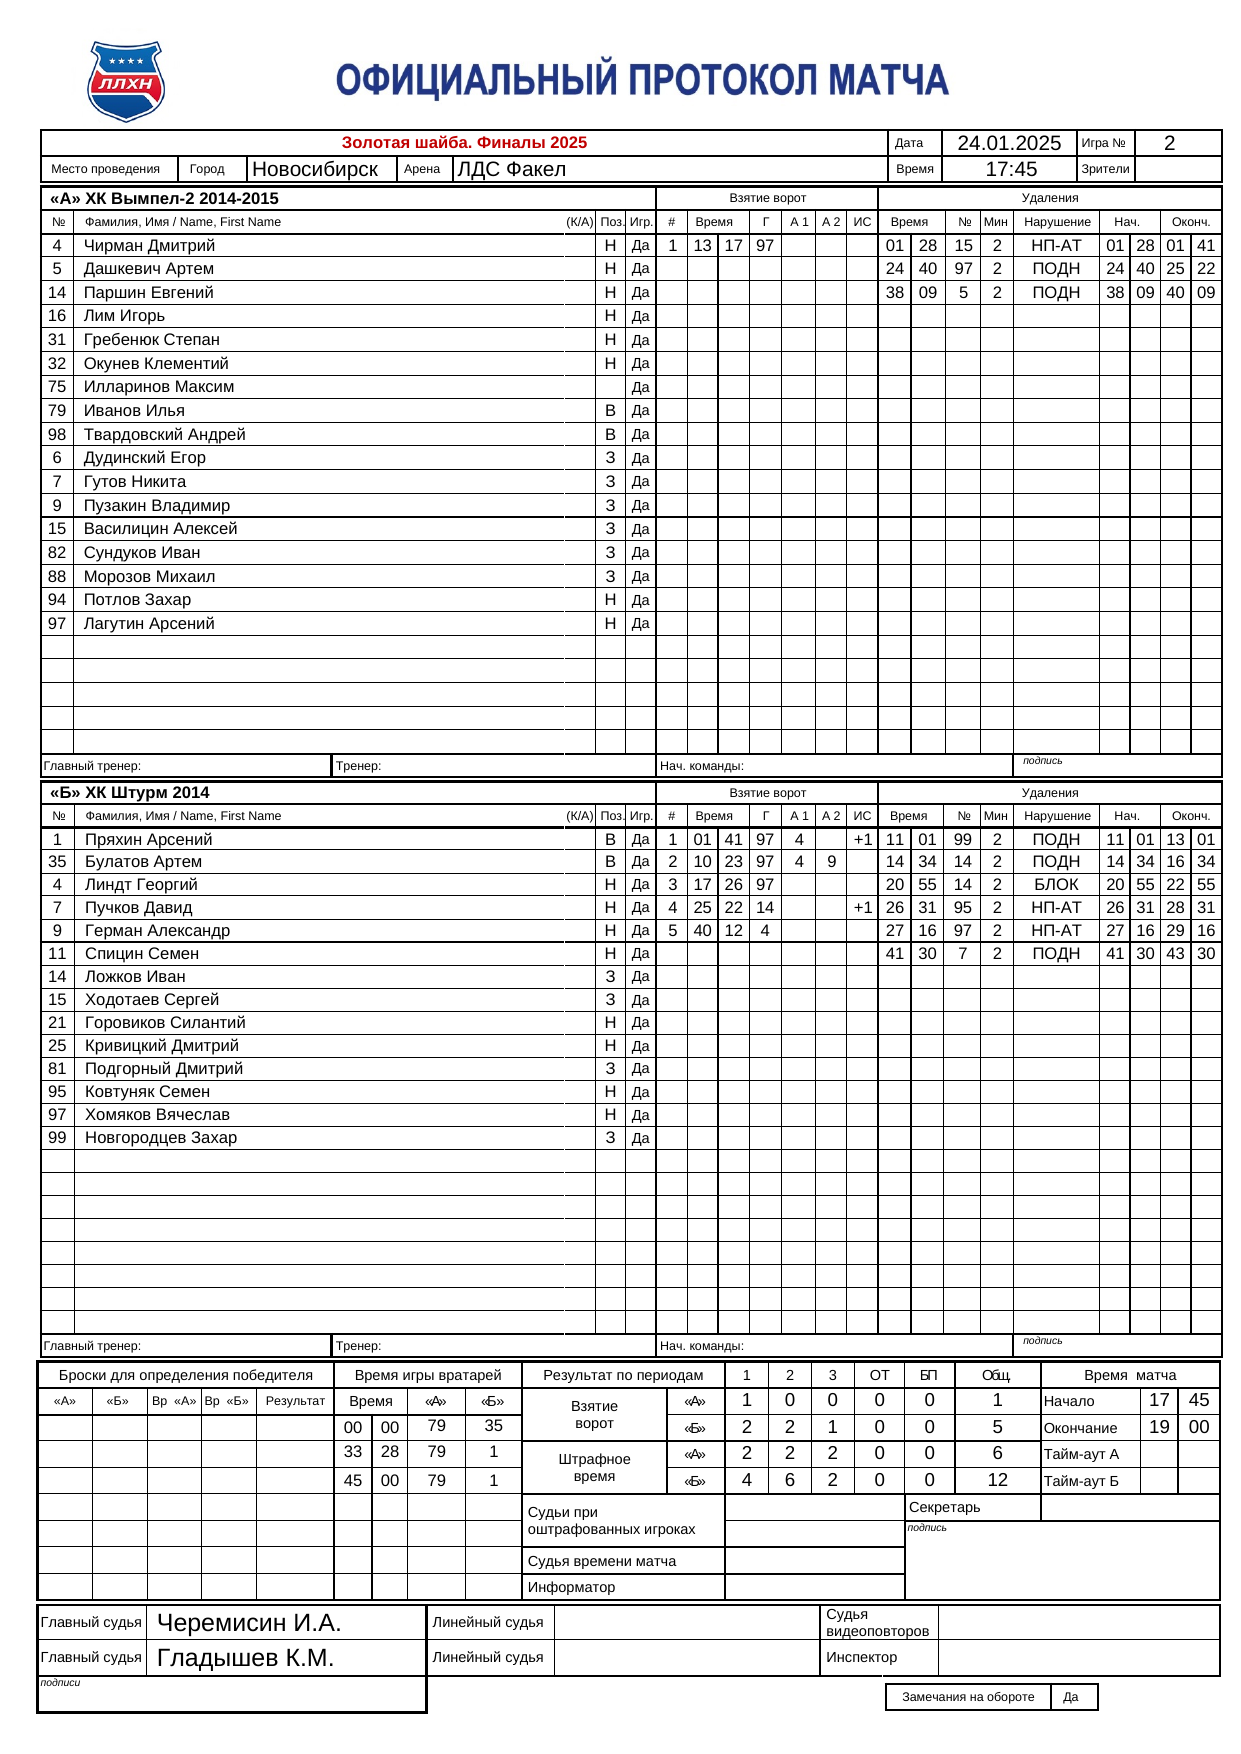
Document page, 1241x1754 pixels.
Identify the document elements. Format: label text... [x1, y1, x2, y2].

table_cell [782, 896, 815, 918]
table_cell [879, 423, 910, 445]
table_cell Вр «Б» [202, 1389, 256, 1413]
table_cell [565, 1150, 595, 1172]
table_cell [1192, 1058, 1221, 1079]
table_cell [466, 1547, 521, 1573]
table_cell З [596, 966, 625, 987]
table_cell [688, 541, 717, 564]
table_cell [750, 612, 781, 634]
table_cell Город [179, 157, 246, 181]
table_cell Спицин Семен [75, 943, 564, 964]
table_cell [981, 730, 1013, 753]
table_cell [719, 1311, 749, 1333]
table_cell [74, 730, 564, 753]
table_cell [657, 683, 687, 706]
table_cell Поз. [596, 805, 625, 826]
table_cell [42, 1196, 74, 1218]
table_cell [565, 730, 595, 753]
table_cell 35 [42, 850, 74, 872]
table_cell [912, 1081, 943, 1103]
table_cell Да [626, 989, 655, 1011]
table_header Золотая шайба. Финалы 2025 [42, 131, 887, 155]
table_cell [565, 636, 595, 658]
table_cell 2 [981, 874, 1013, 895]
table_cell З [596, 989, 625, 1011]
table_cell [1100, 1196, 1129, 1218]
table_cell [816, 328, 846, 351]
table_cell Да [626, 470, 655, 493]
table_cell [1192, 1081, 1221, 1103]
table_cell [565, 494, 595, 516]
table_cell [1131, 1196, 1160, 1218]
table_cell [688, 1012, 717, 1033]
table_cell [847, 305, 877, 327]
table_cell [816, 235, 846, 256]
table_cell [750, 1242, 781, 1264]
table_cell [750, 989, 781, 1011]
table_header Время игры вратарей [335, 1363, 521, 1387]
table_cell [626, 730, 655, 753]
table_cell [1192, 305, 1221, 327]
table_cell [1100, 518, 1129, 540]
table_cell Герман Александр [75, 920, 564, 941]
table_cell Штрафное время [523, 1442, 666, 1493]
table_cell З [596, 494, 625, 516]
table_cell Нач. команды: [657, 755, 1012, 776]
table_cell З [596, 446, 625, 469]
table_cell Нарушение [1014, 805, 1099, 826]
table_cell [719, 352, 749, 374]
table_cell [1100, 352, 1129, 374]
table_cell [879, 1035, 910, 1057]
table_cell [1192, 446, 1221, 469]
table_cell [847, 1242, 877, 1264]
table_cell Дашкевич Артем [74, 257, 564, 280]
table_cell 16 [1161, 850, 1190, 872]
table_cell [946, 399, 980, 422]
table_cell [688, 659, 717, 682]
table_cell [782, 1012, 815, 1033]
table_cell [1192, 470, 1221, 493]
table_cell 30 [1192, 943, 1221, 964]
table_cell 45 [335, 1468, 371, 1493]
table_cell [1161, 1288, 1190, 1310]
table_cell [879, 1311, 910, 1333]
table_cell [657, 1081, 687, 1103]
table_cell Фамилия, Имя / Name, First Name [75, 805, 565, 826]
table_cell [1100, 1173, 1129, 1195]
table_cell [719, 1219, 749, 1241]
table_cell [688, 989, 717, 1011]
table_cell [719, 683, 749, 706]
table_cell [816, 1150, 846, 1172]
table_cell [657, 1311, 687, 1333]
table_cell [688, 1035, 717, 1057]
table_cell [657, 399, 687, 422]
table_cell [816, 730, 846, 753]
table_cell Паршин Евгений [74, 281, 564, 303]
table_cell [688, 399, 717, 422]
table_cell [1161, 966, 1190, 987]
table_header Броски для определения победителя [39, 1363, 333, 1387]
table_cell [719, 966, 749, 987]
table_cell [565, 1242, 595, 1264]
table_cell [1161, 636, 1190, 658]
table_cell [1161, 659, 1190, 682]
table_cell 95 [42, 1081, 74, 1103]
table_cell [373, 1574, 407, 1599]
table_cell [879, 470, 910, 493]
table_cell [981, 446, 1013, 469]
table_cell [148, 1521, 201, 1546]
table_cell [565, 850, 595, 872]
table_cell [93, 1547, 147, 1573]
table_cell [981, 1242, 1013, 1264]
table_cell [1161, 1104, 1190, 1126]
table_cell [946, 730, 980, 753]
table_cell [1014, 1196, 1099, 1218]
table_cell Да [626, 850, 655, 872]
table_cell 01 [1192, 829, 1221, 849]
table_cell 17 [1141, 1389, 1177, 1413]
table_cell [688, 1196, 717, 1218]
table_cell [879, 1242, 910, 1264]
table_cell [847, 1012, 877, 1033]
table_cell 4 [42, 235, 73, 256]
table_cell 81 [42, 1058, 74, 1079]
table_cell [1131, 612, 1160, 634]
table_cell 0 [812, 1389, 854, 1413]
table_cell [750, 1127, 781, 1149]
table_cell [816, 1311, 846, 1333]
table_cell Да [626, 235, 655, 256]
table_cell [93, 1521, 147, 1546]
table_cell [719, 1196, 749, 1218]
table_cell [74, 707, 564, 729]
table_cell [1100, 1242, 1129, 1264]
table_cell [750, 1173, 781, 1195]
table_cell Пузакин Владимир [74, 494, 564, 516]
table_cell [782, 1150, 815, 1172]
table_cell [657, 565, 687, 587]
table_cell [1099, 1682, 1220, 1711]
table_cell 2 [981, 850, 1013, 872]
table_cell 11 [1100, 829, 1129, 849]
table_cell [565, 565, 595, 587]
table_cell [782, 518, 815, 540]
table_cell [1014, 588, 1099, 611]
table_cell [1014, 1311, 1099, 1333]
table_cell 09 [1131, 281, 1160, 303]
table_cell [1192, 636, 1221, 658]
table_cell [782, 1173, 815, 1195]
table_cell Секретарь [906, 1495, 1040, 1520]
table_cell [847, 683, 877, 706]
table_cell [879, 376, 910, 398]
table_cell [939, 1640, 1219, 1675]
table_cell Игр. [626, 805, 655, 826]
table_header 24.01.2025 [943, 131, 1076, 155]
table_cell ИС [847, 805, 877, 826]
table_cell [782, 1196, 815, 1218]
table_cell [750, 376, 781, 398]
table_cell [879, 352, 910, 374]
table_cell [847, 943, 877, 964]
table_cell [657, 305, 687, 327]
table_cell 35 [466, 1416, 521, 1440]
table_cell [75, 1242, 564, 1264]
table_cell [816, 423, 846, 445]
table_cell [1100, 1265, 1129, 1287]
table_cell [1014, 707, 1099, 729]
table_cell [981, 518, 1013, 540]
table_cell [1014, 470, 1099, 493]
table_cell [1100, 494, 1129, 516]
table_cell [657, 1219, 687, 1241]
table_cell [879, 1173, 910, 1195]
table_cell [596, 1173, 625, 1195]
table_header БП [905, 1363, 954, 1387]
table_cell [565, 470, 595, 493]
table_cell В [596, 423, 625, 445]
table_cell [408, 1574, 465, 1599]
table_cell [782, 943, 815, 964]
table_cell 11 [879, 829, 910, 849]
table_cell [1192, 1127, 1221, 1149]
table_cell [42, 659, 73, 682]
table_cell 79 [408, 1416, 465, 1440]
table_cell Главный судья [39, 1640, 146, 1675]
table_cell [657, 1196, 687, 1218]
table_cell № [946, 211, 980, 233]
table_cell [981, 1288, 1013, 1310]
table_cell Главный тренер: [42, 1335, 330, 1356]
table_cell [816, 352, 846, 374]
table_cell [373, 1547, 407, 1573]
table_cell [719, 257, 749, 280]
table_cell 5 [42, 257, 73, 280]
table_header ОТ [855, 1363, 904, 1387]
table_cell [1042, 1495, 1219, 1520]
table_cell 99 [944, 829, 980, 849]
table_cell 14 [944, 874, 980, 895]
table_cell [1131, 518, 1160, 540]
table_cell 25 [42, 1035, 74, 1057]
table_cell Да [626, 829, 655, 849]
table_cell 6 [769, 1468, 811, 1493]
table_cell [1192, 1173, 1221, 1195]
table_cell [750, 966, 781, 987]
table_cell [944, 1288, 980, 1310]
table_cell [750, 352, 781, 374]
table_cell [879, 1265, 910, 1287]
table_cell [912, 423, 945, 445]
table_cell [750, 281, 781, 303]
table_cell [1192, 1104, 1221, 1126]
table_cell В [596, 399, 625, 422]
table_cell [912, 1150, 943, 1172]
table_cell Лагутин Арсений [74, 612, 564, 634]
table_cell [750, 636, 781, 658]
table_cell [981, 1219, 1013, 1241]
table_cell [1161, 423, 1190, 445]
table_cell Да [626, 494, 655, 516]
table_cell 1 [956, 1389, 1040, 1413]
table_cell [688, 1242, 717, 1264]
table_cell [1100, 1219, 1129, 1241]
table_cell 40 [1161, 281, 1190, 303]
table_cell [1100, 636, 1129, 658]
table_cell [42, 1219, 74, 1241]
table_cell [1014, 1242, 1099, 1264]
table_cell [1014, 1288, 1099, 1310]
table_cell [981, 659, 1013, 682]
table_cell [912, 305, 945, 327]
table_cell [847, 1173, 877, 1195]
table_cell [596, 376, 625, 398]
table_cell [1192, 565, 1221, 587]
table_header Взятие ворот [657, 188, 877, 209]
table_cell [782, 376, 815, 398]
table_cell 2 [726, 1415, 768, 1440]
table_cell «А» [668, 1442, 724, 1467]
table_cell 22 [1192, 257, 1221, 280]
table_cell 32 [42, 352, 73, 374]
table_cell [93, 1574, 147, 1599]
table_cell [944, 1104, 980, 1126]
table_cell [565, 659, 595, 682]
table_cell [335, 1574, 371, 1599]
table_cell [148, 1547, 201, 1573]
table_cell 29 [1161, 920, 1190, 941]
table_cell 0 [855, 1442, 904, 1467]
table_cell [657, 612, 687, 634]
table_cell А 2 [816, 211, 846, 233]
table_cell [981, 989, 1013, 1011]
table_cell [1100, 730, 1129, 753]
table_cell [565, 683, 595, 706]
table_cell [750, 1012, 781, 1033]
table_cell 24 [1100, 257, 1129, 280]
table_cell [847, 399, 877, 422]
table_cell [657, 636, 687, 658]
table_cell 88 [42, 565, 73, 587]
table_header Время матча [1042, 1363, 1219, 1387]
table_cell Фамилия, Имя / Name, First Name [74, 211, 565, 233]
table_cell [565, 305, 595, 327]
table_cell [750, 446, 781, 469]
table_cell [1014, 541, 1099, 564]
table_cell [408, 1521, 465, 1546]
table_cell А 1 [782, 211, 815, 233]
table_cell [912, 659, 945, 682]
table_cell Тайм-аут Б [1042, 1468, 1140, 1493]
table_cell «А» [668, 1389, 724, 1413]
table_cell [1161, 1311, 1190, 1333]
table_cell [719, 636, 749, 658]
table_cell [719, 399, 749, 422]
table_cell [912, 1127, 943, 1149]
table_cell [1014, 352, 1099, 374]
table_cell [1100, 966, 1129, 987]
table_cell [148, 1468, 201, 1493]
table_cell 98 [42, 423, 73, 445]
table_cell [596, 1311, 625, 1333]
table_cell 00 [335, 1416, 371, 1440]
table_cell [719, 281, 749, 303]
table_cell [847, 636, 877, 658]
table_cell [688, 1081, 717, 1103]
table_cell А 1 [782, 805, 815, 826]
table_cell [1161, 470, 1190, 493]
table_cell [1131, 1058, 1160, 1079]
table_cell «А» [408, 1389, 465, 1413]
table_cell [1161, 1242, 1190, 1264]
table_cell Время [879, 211, 945, 233]
table_cell [1192, 659, 1221, 682]
table_cell [565, 352, 595, 374]
table_cell [946, 612, 980, 634]
table_cell 01 [1100, 235, 1129, 256]
table_cell [626, 1242, 655, 1264]
table_cell 28 [1161, 896, 1190, 918]
table_cell 5 [956, 1415, 1040, 1440]
table_cell [816, 1081, 846, 1103]
table_header Замечания на обороте [887, 1685, 1050, 1709]
table_cell 2 [981, 281, 1013, 303]
table_cell 55 [1131, 874, 1160, 895]
table_cell 09 [912, 281, 945, 303]
table_cell [981, 1311, 1013, 1333]
table_header «Б» ХК Штурм 2014 [42, 783, 655, 803]
table_cell 97 [750, 829, 781, 849]
table_cell Н [596, 1104, 625, 1126]
table_cell [42, 1150, 74, 1172]
table_cell [879, 1012, 910, 1033]
table_cell 21 [42, 1012, 74, 1033]
table_cell [879, 1081, 910, 1103]
table_cell [565, 423, 595, 445]
table_cell Чирман Дмитрий [74, 235, 564, 256]
table_cell [879, 612, 910, 634]
table_cell [879, 683, 910, 706]
table_cell Да [626, 1058, 655, 1079]
table_cell [912, 494, 945, 516]
table_cell Да [626, 423, 655, 445]
table_cell Н [596, 612, 625, 634]
table_cell «А» [39, 1389, 92, 1413]
table_cell [1161, 494, 1190, 516]
table_cell [1100, 1081, 1129, 1103]
table_cell [688, 612, 717, 634]
table_cell 14 [879, 850, 910, 872]
table_cell [879, 989, 910, 1011]
table_cell 30 [1131, 943, 1160, 964]
table_cell 26 [1100, 896, 1129, 918]
table_cell [657, 730, 687, 753]
table_header 3 [812, 1363, 854, 1387]
table_cell [596, 730, 625, 753]
table_cell [719, 470, 749, 493]
table_cell [1161, 1127, 1190, 1149]
table_cell [1192, 1035, 1221, 1057]
table_cell [657, 376, 687, 398]
table_cell 31 [1131, 896, 1160, 918]
table_cell 2 [981, 829, 1013, 849]
table_cell Да [626, 328, 655, 351]
table_cell [719, 1012, 749, 1033]
table_cell [944, 1127, 980, 1149]
table_cell [981, 565, 1013, 587]
table_cell [816, 1219, 846, 1241]
table_cell [750, 659, 781, 682]
table_cell [75, 1219, 564, 1241]
table_cell [750, 257, 781, 280]
table_cell [657, 1104, 687, 1126]
table_cell Время [889, 157, 941, 181]
table_cell [1161, 1035, 1190, 1057]
table_cell [847, 966, 877, 987]
table_cell [408, 1547, 465, 1573]
table_cell [816, 659, 846, 682]
table_cell [596, 1288, 625, 1310]
table_cell [912, 1012, 943, 1033]
table_header Удаления [879, 783, 1221, 803]
table_cell [726, 1521, 904, 1546]
table_cell [565, 281, 595, 303]
table_cell [1161, 683, 1190, 706]
table_cell [816, 281, 846, 303]
table_cell [1141, 1468, 1177, 1493]
table_cell Судья времени матча [523, 1548, 724, 1573]
table_cell [1161, 376, 1190, 398]
table_cell [750, 494, 781, 516]
table_cell [39, 1494, 92, 1520]
table_cell Н [596, 874, 625, 895]
table_cell № [944, 805, 980, 826]
table_cell [912, 565, 945, 587]
table_cell Хомяков Вячеслав [75, 1104, 564, 1126]
table_cell 0 [905, 1415, 954, 1440]
table_cell ИС [847, 211, 877, 233]
table_cell [847, 1288, 877, 1310]
table_cell [466, 1574, 521, 1599]
table_cell Илларинов Максим [74, 376, 564, 398]
table_cell Н [596, 1081, 625, 1103]
table_cell [1100, 470, 1129, 493]
table_cell Да [626, 896, 655, 918]
table_cell [1100, 588, 1129, 611]
table_cell [981, 399, 1013, 422]
table_cell Н [596, 943, 625, 964]
table_cell 38 [1100, 281, 1129, 303]
table_cell 28 [1131, 235, 1160, 256]
table_cell [782, 612, 815, 634]
table_cell подпись [1014, 1335, 1221, 1356]
table_cell [750, 1219, 781, 1241]
table_cell Результат [257, 1389, 333, 1413]
table_cell 9 [42, 920, 74, 941]
table_cell Тайм-аут А [1042, 1441, 1140, 1467]
table_cell [1131, 328, 1160, 351]
table_cell [42, 707, 73, 729]
table_cell [1161, 1058, 1190, 1079]
table_cell [719, 541, 749, 564]
table_cell [912, 989, 943, 1011]
table_cell [750, 1265, 781, 1287]
table_cell [912, 328, 945, 351]
table_cell [944, 1242, 980, 1264]
table_cell [782, 1127, 815, 1149]
table_cell [1192, 518, 1221, 540]
table_cell [626, 636, 655, 658]
table_cell [946, 707, 980, 729]
table_cell [912, 1265, 943, 1287]
table_cell Да [626, 1127, 655, 1149]
table_cell Потлов Захар [74, 588, 564, 611]
table_cell [202, 1574, 256, 1599]
table_cell [626, 1150, 655, 1172]
table_cell Игр. [626, 211, 655, 233]
table_cell [847, 1150, 877, 1172]
table_cell [1131, 446, 1160, 469]
table_cell 27 [879, 920, 910, 941]
table_cell Да [626, 399, 655, 422]
table_cell [847, 1035, 877, 1057]
table_cell [719, 423, 749, 445]
table_cell [912, 612, 945, 634]
table_cell 75 [42, 376, 73, 398]
table_cell 19 [1141, 1415, 1177, 1440]
table_cell [782, 636, 815, 658]
table_cell [816, 896, 846, 918]
table_cell [688, 1058, 717, 1079]
table_cell [879, 565, 910, 587]
table_cell [939, 1606, 1219, 1639]
table_cell [719, 518, 749, 540]
table_cell [1014, 1265, 1099, 1287]
table_cell [912, 518, 945, 540]
table_cell [981, 328, 1013, 351]
table_cell 38 [879, 281, 910, 303]
table_cell [1100, 683, 1129, 706]
table_cell [626, 707, 655, 729]
table_cell З [596, 565, 625, 587]
table_cell [1100, 399, 1129, 422]
table_cell [688, 966, 717, 987]
table_cell 2 [981, 896, 1013, 918]
table_cell [719, 1127, 749, 1149]
table_cell [944, 1150, 980, 1172]
table_cell [1192, 423, 1221, 445]
table_cell 01 [879, 235, 910, 256]
table_cell [688, 281, 717, 303]
table_cell [1192, 541, 1221, 564]
table_cell 7 [42, 470, 73, 493]
table_cell 5 [946, 281, 980, 303]
table_cell [688, 1311, 717, 1333]
table_cell [816, 1242, 846, 1264]
table_cell [782, 920, 815, 941]
table_cell 5 [657, 920, 687, 941]
table_cell [944, 1035, 980, 1057]
table_cell [657, 446, 687, 469]
table_cell [750, 565, 781, 587]
table_cell Да [626, 920, 655, 941]
table_cell Тренер: [333, 755, 655, 776]
table_cell [1131, 1035, 1160, 1057]
table_cell 9 [816, 850, 846, 872]
table_cell [847, 1104, 877, 1126]
table_cell 15 [42, 989, 74, 1011]
table_cell [719, 1242, 749, 1264]
table_cell [1014, 565, 1099, 587]
table_cell № [42, 805, 74, 826]
table_cell З [596, 1127, 625, 1149]
table_cell [1014, 518, 1099, 540]
table_cell [719, 376, 749, 398]
table_cell [466, 1494, 521, 1520]
table_cell [750, 730, 781, 753]
table_cell ПОДН [1014, 829, 1099, 849]
table_cell [42, 1242, 74, 1264]
table_cell [373, 1494, 407, 1520]
table_cell Н [596, 588, 625, 611]
table_cell [782, 730, 815, 753]
table_cell 1 [466, 1441, 521, 1467]
table_cell [1161, 612, 1190, 634]
table_cell [408, 1494, 465, 1520]
table_cell [981, 423, 1013, 445]
table_cell 28 [373, 1441, 407, 1467]
table_cell [688, 470, 717, 493]
table_cell [688, 636, 717, 658]
table_cell [912, 1035, 943, 1057]
table_cell 1 [657, 829, 687, 849]
table_cell [1014, 1035, 1099, 1057]
table_cell [75, 1265, 564, 1287]
table_cell [782, 446, 815, 469]
table_cell [1014, 376, 1099, 398]
table_cell [1161, 1265, 1190, 1287]
table_cell [688, 305, 717, 327]
table_cell [1100, 1035, 1129, 1057]
table_cell [1014, 636, 1099, 658]
table_cell [1014, 1104, 1099, 1126]
table_cell [373, 1521, 407, 1546]
table_cell [816, 707, 846, 729]
table_cell 14 [750, 896, 781, 918]
table_cell [1161, 328, 1190, 351]
table_cell 95 [944, 896, 980, 918]
table_cell Линейный судья [428, 1640, 554, 1675]
table_cell Инспектор [821, 1640, 938, 1675]
table_cell 33 [335, 1441, 371, 1467]
table_cell [39, 1547, 92, 1573]
table_cell [565, 966, 595, 987]
table_cell [1192, 376, 1221, 398]
table_cell [1136, 157, 1221, 181]
table_cell [42, 683, 73, 706]
table_cell 2 [812, 1442, 854, 1467]
table_cell [816, 943, 846, 964]
table_cell [1014, 1058, 1099, 1079]
table_cell [912, 352, 945, 374]
table_cell [816, 399, 846, 422]
table_cell [1131, 707, 1160, 729]
table_cell [816, 612, 846, 634]
table_cell Оконч. [1161, 211, 1221, 233]
table_cell [596, 1242, 625, 1264]
table_cell [912, 1104, 943, 1126]
table_cell [879, 541, 910, 564]
table_cell 40 [688, 920, 717, 941]
table_cell Г [750, 805, 781, 826]
table_cell [1179, 1441, 1219, 1467]
table_cell [565, 399, 595, 422]
table_cell [1100, 1012, 1129, 1033]
table_cell Н [596, 1012, 625, 1033]
table_cell [847, 1311, 877, 1333]
table_cell Оконч. [1161, 805, 1221, 826]
table_cell [912, 446, 945, 469]
table_cell 4 [782, 829, 815, 849]
table_cell [657, 1058, 687, 1079]
table_cell [879, 636, 910, 658]
table_cell 31 [912, 896, 943, 918]
table_cell Тренер: [333, 1335, 655, 1356]
table_cell 2 [981, 257, 1013, 280]
table_cell [657, 989, 687, 1011]
table_cell [596, 659, 625, 682]
table_cell 22 [1161, 874, 1190, 895]
table_cell [912, 399, 945, 422]
table_cell [879, 1219, 910, 1241]
table_cell [946, 328, 980, 351]
table_cell [946, 423, 980, 445]
table_cell [946, 636, 980, 658]
table_cell Дудинский Егор [74, 446, 564, 469]
table_cell 0 [905, 1389, 954, 1413]
table_cell [1161, 541, 1190, 564]
table_cell [782, 707, 815, 729]
table_cell [946, 659, 980, 682]
table_cell +1 [847, 896, 877, 918]
table_cell [1131, 423, 1160, 445]
table_cell [688, 423, 717, 445]
table_cell ПОДН [1014, 850, 1099, 872]
table_cell № [42, 211, 73, 233]
table_cell [847, 874, 877, 895]
table_cell [657, 659, 687, 682]
table_cell [39, 1521, 92, 1546]
table_cell Время [335, 1389, 407, 1413]
table_cell 20 [879, 874, 910, 895]
table_cell [565, 874, 595, 895]
table_cell [565, 1012, 595, 1033]
table_cell [946, 541, 980, 564]
table_cell 40 [1131, 257, 1160, 280]
table_cell [879, 966, 910, 987]
table_cell [1100, 989, 1129, 1011]
table_cell +1 [847, 829, 877, 849]
table_cell [847, 257, 877, 280]
table_cell [1100, 1288, 1129, 1310]
table_cell [847, 989, 877, 1011]
table_cell 31 [1192, 896, 1221, 918]
table_cell 1 [466, 1468, 521, 1493]
table_cell [626, 1265, 655, 1287]
table_cell [1100, 305, 1129, 327]
table_cell ПОДН [1014, 943, 1099, 964]
table_cell [879, 1104, 910, 1126]
table_cell 6 [42, 446, 73, 469]
table_cell [816, 874, 846, 895]
table_cell [879, 494, 910, 516]
table_cell 0 [855, 1468, 904, 1493]
table_cell [782, 588, 815, 611]
table_cell [946, 494, 980, 516]
table_cell [879, 1150, 910, 1172]
table_cell [626, 1311, 655, 1333]
table_cell 79 [408, 1441, 465, 1467]
table_cell [75, 1196, 564, 1218]
table_cell 2 [981, 920, 1013, 941]
table_cell Нач. команды: [657, 1335, 1012, 1356]
table_cell [657, 328, 687, 351]
table_cell [816, 829, 846, 849]
table_cell 12 [956, 1468, 1040, 1493]
table_cell [1014, 1173, 1099, 1195]
table_cell Да [626, 352, 655, 374]
table_cell [596, 707, 625, 729]
table_cell [879, 399, 910, 422]
table_cell [847, 1081, 877, 1103]
table_cell [1100, 376, 1129, 398]
table_cell 7 [944, 943, 980, 964]
table_cell Гребенюк Степан [74, 328, 564, 351]
table_cell [93, 1468, 147, 1493]
table_cell [565, 446, 595, 469]
table_cell [1161, 399, 1190, 422]
table_cell [1014, 494, 1099, 516]
table_cell [726, 1495, 904, 1520]
table_cell [202, 1468, 256, 1493]
table_cell Окончание [1042, 1415, 1140, 1440]
table_cell [565, 1173, 595, 1195]
table_cell Начало [1042, 1389, 1140, 1413]
table_cell А 2 [816, 805, 846, 826]
table_cell Да [626, 541, 655, 564]
table_cell [1192, 1311, 1221, 1333]
table_cell Новосибирск [248, 157, 396, 181]
table_cell [847, 352, 877, 374]
table_cell Да [626, 966, 655, 987]
table_cell [626, 1219, 655, 1241]
table_cell [626, 659, 655, 682]
table_cell [565, 707, 595, 729]
table_cell [879, 707, 910, 729]
table_cell Да [626, 588, 655, 611]
table_cell 2 [726, 1442, 768, 1467]
table_cell [596, 683, 625, 706]
table_cell [657, 1150, 687, 1172]
table_cell [847, 235, 877, 256]
table_cell [816, 588, 846, 611]
table_cell 34 [1131, 850, 1160, 872]
table_cell Пряхин Арсений [75, 829, 564, 849]
table_cell [782, 423, 815, 445]
table_cell [816, 470, 846, 493]
table_cell [782, 683, 815, 706]
table_cell [1131, 1311, 1160, 1333]
table_cell [74, 636, 564, 658]
table_cell [1192, 1242, 1221, 1264]
table_cell Поз. [596, 211, 625, 233]
table_cell [657, 257, 687, 280]
table_cell [944, 1196, 980, 1218]
table_cell 41 [719, 829, 749, 849]
table_cell 2 [769, 1415, 811, 1440]
table_cell «Б» [668, 1415, 724, 1440]
table_cell Да [626, 1104, 655, 1126]
table_cell 43 [1161, 943, 1190, 964]
table_cell [257, 1574, 333, 1599]
table_cell [596, 1265, 625, 1287]
table_cell Н [596, 257, 625, 280]
table_cell [1131, 683, 1160, 706]
table_cell [657, 352, 687, 374]
table_cell [719, 943, 749, 964]
table_cell 41 [1100, 943, 1129, 964]
table_cell [1131, 1081, 1160, 1103]
table_cell [565, 896, 595, 918]
table_cell [981, 470, 1013, 493]
table_cell [1131, 730, 1160, 753]
table_cell [688, 1288, 717, 1310]
table_cell [981, 612, 1013, 634]
table_header Да [1052, 1685, 1097, 1709]
table_cell Н [596, 281, 625, 303]
table_cell 09 [1192, 281, 1221, 303]
table_cell [565, 1219, 595, 1241]
table_cell [816, 1196, 846, 1218]
table_cell [1014, 399, 1099, 422]
table_cell [719, 730, 749, 753]
table_cell [912, 1311, 943, 1333]
table_cell # [657, 211, 687, 233]
table_cell [1014, 1219, 1099, 1241]
table_cell 4 [726, 1468, 768, 1493]
table_cell [879, 305, 910, 327]
table_cell 55 [912, 874, 943, 895]
table_cell Да [626, 518, 655, 540]
table_cell [912, 1219, 943, 1241]
table_cell [847, 446, 877, 469]
table_cell [981, 1265, 1013, 1287]
table_cell [1161, 305, 1190, 327]
table_cell [657, 541, 687, 564]
table_cell [657, 281, 687, 303]
table_cell Линдт Георгий [75, 874, 564, 895]
table_cell [596, 636, 625, 658]
table_cell [565, 257, 595, 280]
table_cell 0 [855, 1415, 904, 1440]
table_cell [42, 1173, 74, 1195]
table_cell [1192, 1288, 1221, 1310]
table_cell 1 [812, 1415, 854, 1440]
table_cell [42, 1311, 74, 1333]
table_cell [1161, 1150, 1190, 1172]
table_cell [1131, 376, 1160, 398]
table_cell [1014, 966, 1099, 987]
table_cell [944, 989, 980, 1011]
table_cell [719, 1035, 749, 1057]
table_cell [565, 1265, 595, 1287]
table_cell [1131, 966, 1160, 987]
table_cell [657, 588, 687, 611]
table_cell Судья видеоповторов [821, 1606, 938, 1639]
table_cell 4 [750, 920, 781, 941]
table_cell [912, 966, 943, 987]
table_cell [1100, 423, 1129, 445]
table_cell [981, 1173, 1013, 1195]
table_cell 97 [946, 257, 980, 280]
table_cell Мин [981, 805, 1013, 826]
table_cell [847, 541, 877, 564]
table_cell 17:45 [943, 157, 1076, 181]
table_cell [750, 588, 781, 611]
table_cell [688, 1127, 717, 1149]
table_cell [847, 565, 877, 587]
table_cell 28 [912, 235, 945, 256]
table_cell В [596, 850, 625, 872]
table_cell [75, 1288, 564, 1310]
table_cell Главный тренер: [42, 755, 330, 776]
table_cell [946, 376, 980, 398]
table_cell [946, 470, 980, 493]
table_cell [688, 565, 717, 587]
table_cell [944, 966, 980, 987]
table_cell [816, 1265, 846, 1287]
table_cell [202, 1416, 256, 1440]
table_cell Да [626, 612, 655, 634]
table_cell 26 [719, 874, 749, 895]
table_cell [1100, 1127, 1129, 1149]
table_cell 11 [42, 943, 74, 964]
table_cell Вр «А» [148, 1389, 201, 1413]
table_cell [335, 1547, 371, 1573]
table_cell 26 [879, 896, 910, 918]
table_cell [719, 1150, 749, 1172]
table_cell [847, 470, 877, 493]
table_cell 1 [657, 235, 687, 256]
table_cell 7 [42, 896, 74, 918]
table_cell [148, 1441, 201, 1467]
table_cell [1161, 352, 1190, 374]
table_cell [879, 1288, 910, 1310]
table_cell [750, 707, 781, 729]
table_cell БЛОК [1014, 874, 1099, 895]
table_cell [946, 305, 980, 327]
table_cell [1192, 1265, 1221, 1287]
table_cell Н [596, 896, 625, 918]
table_cell [719, 305, 749, 327]
table_cell [981, 1104, 1013, 1126]
table_cell [816, 1104, 846, 1126]
table_cell [912, 1288, 943, 1310]
table_cell подпись [906, 1522, 1219, 1599]
table_cell [688, 588, 717, 611]
table_cell [912, 470, 945, 493]
table_cell [782, 565, 815, 587]
table_cell [782, 874, 815, 895]
table_cell 22 [719, 896, 749, 918]
table_cell [688, 1173, 717, 1195]
table_cell [257, 1547, 333, 1573]
table_cell 00 [373, 1416, 407, 1440]
table_cell Да [626, 446, 655, 469]
table_cell Иванов Илья [74, 399, 564, 422]
table_cell [1131, 588, 1160, 611]
table_cell [879, 588, 910, 611]
table_cell Н [596, 920, 625, 941]
table_cell Н [596, 305, 625, 327]
table_cell [782, 305, 815, 327]
table_cell 23 [719, 850, 749, 872]
table_cell [565, 943, 595, 964]
table_cell [847, 328, 877, 351]
table_cell [847, 1265, 877, 1287]
table_cell [816, 1035, 846, 1057]
table_cell [1100, 541, 1129, 564]
picture [5, 28, 1179, 129]
table_cell [1161, 730, 1190, 753]
table_cell [847, 920, 877, 941]
table_cell Ходотаев Сергей [75, 989, 564, 1011]
table_cell [816, 1173, 846, 1195]
table_cell [565, 541, 595, 564]
table_cell [75, 1311, 564, 1333]
table_cell 20 [1100, 874, 1129, 895]
table_cell В [596, 829, 625, 849]
table_cell 97 [750, 850, 781, 872]
table_cell [42, 636, 73, 658]
table_cell Нач. [1100, 805, 1160, 826]
table_cell [565, 1035, 595, 1057]
table_cell [257, 1494, 333, 1520]
table_cell [750, 1288, 781, 1310]
table_cell [782, 399, 815, 422]
table_cell ЛДС Факел [454, 157, 887, 181]
table_cell [1192, 588, 1221, 611]
table_cell [74, 683, 564, 706]
table_cell [981, 707, 1013, 729]
table_cell 41 [879, 943, 910, 964]
table_cell [657, 966, 687, 987]
table_cell [657, 470, 687, 493]
table_cell [912, 541, 945, 564]
table_cell [565, 829, 595, 849]
table_cell [657, 1288, 687, 1310]
table_cell [596, 1150, 625, 1172]
table_cell [1014, 1150, 1099, 1172]
table_cell [750, 1150, 781, 1172]
table_cell Да [626, 874, 655, 895]
table_cell [1014, 659, 1099, 682]
table_header Удаления [879, 188, 1221, 209]
table_cell [912, 1196, 943, 1218]
table_cell [1131, 494, 1160, 516]
table_cell [1131, 1150, 1160, 1172]
table_cell [1014, 328, 1099, 351]
table_cell Мин [981, 211, 1013, 233]
table_cell 79 [408, 1468, 465, 1493]
table_cell Н [596, 235, 625, 256]
table_cell # [657, 805, 687, 826]
table_cell [1014, 423, 1099, 445]
table_header Дата [889, 131, 941, 155]
table_cell [39, 1441, 92, 1467]
table_cell [782, 1311, 815, 1333]
table_cell [1192, 1219, 1221, 1241]
table_cell [565, 1081, 595, 1103]
table_cell [981, 966, 1013, 987]
table_cell [688, 683, 717, 706]
table_cell [1161, 1173, 1190, 1195]
table_cell [944, 1265, 980, 1287]
table_cell [1161, 1196, 1190, 1218]
table_cell [816, 305, 846, 327]
table_cell [719, 659, 749, 682]
table_cell [39, 1574, 92, 1599]
table_cell «Б» [93, 1389, 147, 1413]
table_cell [944, 1081, 980, 1103]
table_cell [981, 1150, 1013, 1172]
table_cell [847, 376, 877, 398]
table_cell [726, 1575, 904, 1599]
table_cell [688, 376, 717, 398]
table_cell [688, 943, 717, 964]
table_cell [1192, 989, 1221, 1011]
table_cell НП-АТ [1014, 235, 1099, 256]
table_cell [912, 1242, 943, 1264]
table_cell [565, 612, 595, 634]
table_cell [879, 730, 910, 753]
table_cell [257, 1441, 333, 1467]
table_cell [750, 1035, 781, 1057]
table_cell 2 [812, 1468, 854, 1493]
table_cell 97 [750, 235, 781, 256]
table_cell [555, 1640, 819, 1675]
table_cell [1192, 1150, 1221, 1172]
table_cell [750, 541, 781, 564]
table_cell [750, 305, 781, 327]
table_cell [657, 1127, 687, 1149]
table_cell [816, 565, 846, 587]
table_cell Сундуков Иван [74, 541, 564, 564]
table_cell [946, 352, 980, 374]
table_cell [816, 1058, 846, 1079]
table_cell [782, 1035, 815, 1057]
table_cell [912, 376, 945, 398]
table_cell [981, 1058, 1013, 1079]
table_cell [657, 1173, 687, 1195]
table_cell 17 [719, 235, 749, 256]
table_cell 0 [855, 1389, 904, 1413]
table_cell (К/А) [565, 805, 595, 826]
table_cell «Б» [668, 1468, 724, 1493]
table_cell 01 [688, 829, 717, 849]
table_cell [202, 1441, 256, 1467]
table_header Игра № [1078, 131, 1134, 155]
table_cell 94 [42, 588, 73, 611]
table_cell 41 [1192, 235, 1221, 256]
table_cell [816, 446, 846, 469]
table_cell [719, 446, 749, 469]
table_cell [1192, 707, 1221, 729]
table_cell [847, 659, 877, 682]
table_cell [565, 328, 595, 351]
table_cell [782, 1104, 815, 1126]
table_cell [466, 1521, 521, 1546]
table_cell [257, 1521, 333, 1546]
table_cell 2 [981, 235, 1013, 256]
table_cell [782, 352, 815, 374]
table_cell [688, 352, 717, 374]
table_cell 16 [1131, 920, 1160, 941]
table_cell [981, 541, 1013, 564]
table_cell [1131, 565, 1160, 587]
table_cell [782, 470, 815, 493]
table_cell [565, 588, 595, 611]
table_cell [1161, 518, 1190, 540]
table_cell [750, 1104, 781, 1126]
table_cell [719, 588, 749, 611]
table_cell 14 [42, 966, 74, 987]
table_cell 2 [657, 850, 687, 872]
table_cell ПОДН [1014, 257, 1099, 280]
table_cell [1131, 399, 1160, 422]
table_cell [1014, 612, 1099, 634]
table_cell Твардовский Андрей [74, 423, 564, 445]
table_cell [1100, 1058, 1129, 1079]
table_cell [565, 1058, 595, 1079]
table_cell [428, 1677, 882, 1711]
table_cell 31 [42, 328, 73, 351]
table_cell [688, 494, 717, 516]
table_cell [1100, 565, 1129, 587]
table_cell Черемисин И.А. [147, 1606, 425, 1639]
table_cell [847, 1127, 877, 1149]
table_cell Нач. [1100, 211, 1160, 233]
table_cell [816, 1127, 846, 1149]
table_cell 14 [1100, 850, 1129, 872]
table_cell подпись [1014, 755, 1221, 776]
table_cell Да [626, 281, 655, 303]
table_cell [847, 1219, 877, 1241]
table_cell [93, 1441, 147, 1467]
table_cell [688, 1104, 717, 1126]
table_cell 97 [750, 874, 781, 895]
table_cell [1100, 1104, 1129, 1126]
table_cell 14 [42, 281, 73, 303]
table_cell [1141, 1441, 1177, 1467]
table_cell [626, 1196, 655, 1218]
table_cell Время [879, 805, 943, 826]
table_cell [1100, 707, 1129, 729]
table_cell [981, 1035, 1013, 1057]
table_cell [719, 565, 749, 587]
table_cell [688, 518, 717, 540]
table_cell [847, 494, 877, 516]
table_cell 25 [1161, 257, 1190, 280]
table_cell [565, 1127, 595, 1149]
table_cell [688, 1265, 717, 1287]
table_cell [782, 989, 815, 1011]
table_cell [688, 1150, 717, 1172]
table_cell [782, 494, 815, 516]
table_cell [912, 636, 945, 658]
table_cell [1131, 659, 1160, 682]
table_cell [1014, 305, 1099, 327]
table_cell [816, 1288, 846, 1310]
table_cell Лим Игорь [74, 305, 564, 327]
table_cell НП-АТ [1014, 896, 1099, 918]
table_cell ПОДН [1014, 281, 1099, 303]
table_cell [1131, 1173, 1160, 1195]
table_cell [750, 1081, 781, 1103]
table_cell [847, 1058, 877, 1079]
table_cell [1131, 636, 1160, 658]
table_cell [1192, 612, 1221, 634]
table_cell Подгорный Дмитрий [75, 1058, 564, 1079]
table_cell [782, 235, 815, 256]
table_cell [657, 1035, 687, 1057]
table_cell НП-АТ [1014, 920, 1099, 941]
table_cell [816, 541, 846, 564]
table_cell [719, 1173, 749, 1195]
table_cell [688, 730, 717, 753]
table_cell [657, 1242, 687, 1264]
table_cell [39, 1416, 92, 1440]
table_cell [1192, 352, 1221, 374]
table_cell [1131, 1265, 1160, 1287]
table_cell 10 [688, 850, 717, 872]
table_cell 34 [1192, 850, 1221, 872]
table_cell Булатов Артем [75, 850, 564, 872]
table_cell [912, 730, 945, 753]
table_cell 3 [657, 874, 687, 895]
table_cell [981, 352, 1013, 374]
table_cell [1131, 1127, 1160, 1149]
table_cell [879, 1058, 910, 1079]
table_cell Да [626, 1035, 655, 1057]
table_cell [565, 1288, 595, 1310]
table_cell [1100, 1311, 1129, 1333]
table_cell [750, 470, 781, 493]
table_cell [981, 305, 1013, 327]
table_cell [847, 588, 877, 611]
table_cell 12 [719, 920, 749, 941]
table_header 1 [726, 1363, 768, 1387]
table_cell 24 [879, 257, 910, 280]
table_cell [1100, 328, 1129, 351]
table_cell Место проведения [42, 157, 177, 181]
table_cell 97 [42, 612, 73, 634]
table_cell [719, 989, 749, 1011]
table_cell [750, 1058, 781, 1079]
table_cell [847, 730, 877, 753]
table_cell 00 [1179, 1415, 1219, 1440]
table_cell [816, 989, 846, 1011]
table_cell 55 [1192, 874, 1221, 895]
table_cell [816, 683, 846, 706]
table_cell [1192, 494, 1221, 516]
table_cell [1161, 565, 1190, 587]
table_cell [782, 281, 815, 303]
table_cell Информатор [523, 1575, 724, 1599]
table_cell [93, 1494, 147, 1520]
table_cell [946, 518, 980, 540]
table_cell 01 [1161, 235, 1190, 256]
table_cell [1014, 446, 1099, 469]
table_cell [1131, 541, 1160, 564]
table_cell 82 [42, 541, 73, 564]
table_cell [1131, 352, 1160, 374]
table_cell З [596, 518, 625, 540]
table_cell [202, 1547, 256, 1573]
table_cell [879, 659, 910, 682]
table_cell [1131, 1012, 1160, 1033]
table_cell [1161, 588, 1190, 611]
table_cell 45 [1179, 1389, 1219, 1413]
table_cell [1131, 1288, 1160, 1310]
table_cell [657, 423, 687, 445]
table_cell 01 [912, 829, 943, 849]
table_cell [1161, 446, 1190, 469]
table_cell [1161, 707, 1190, 729]
table_cell [1192, 399, 1221, 422]
table_cell Линейный судья [428, 1606, 554, 1639]
table_cell [981, 1012, 1013, 1033]
table_cell 1 [726, 1389, 768, 1413]
table_cell [879, 518, 910, 540]
table_cell [879, 328, 910, 351]
table_cell [1014, 683, 1099, 706]
table_cell [257, 1468, 333, 1493]
table_cell [626, 1173, 655, 1195]
table_cell [1014, 1081, 1099, 1103]
table_cell [816, 636, 846, 658]
table_cell Главный судья [39, 1606, 146, 1639]
table_cell [750, 683, 781, 706]
table_cell [750, 399, 781, 422]
table_cell [74, 659, 564, 682]
table_cell [1131, 1104, 1160, 1126]
table_cell 15 [42, 518, 73, 540]
table_cell [1161, 1012, 1190, 1033]
table_cell [750, 1311, 781, 1333]
table_cell 0 [905, 1468, 954, 1493]
table_cell [981, 494, 1013, 516]
table_cell [657, 707, 687, 729]
table_cell [981, 1127, 1013, 1149]
table_cell 16 [1192, 920, 1221, 941]
table_cell [1100, 659, 1129, 682]
table_cell [912, 1058, 943, 1079]
table_cell [879, 446, 910, 469]
table_cell Зрители [1078, 157, 1134, 181]
table_cell Нарушение [1014, 211, 1099, 233]
table_cell 01 [1131, 829, 1160, 849]
table_cell Н [596, 328, 625, 351]
table_cell [688, 257, 717, 280]
table_cell Василицин Алексей [74, 518, 564, 540]
table_cell [782, 1265, 815, 1287]
table_cell 14 [944, 850, 980, 872]
table_cell [946, 588, 980, 611]
table_cell Да [626, 565, 655, 587]
table_cell [1100, 612, 1129, 634]
table_cell [944, 1311, 980, 1333]
table_cell [1192, 730, 1221, 753]
table_cell Г [750, 211, 781, 233]
table_cell [1161, 1081, 1190, 1103]
table_cell Горовиков Силантий [75, 1012, 564, 1033]
table_cell Новгородцев Захар [75, 1127, 564, 1149]
table_cell [1131, 989, 1160, 1011]
table_cell [782, 1219, 815, 1241]
table_cell З [596, 1058, 625, 1079]
table_cell [688, 707, 717, 729]
table_cell [750, 943, 781, 964]
table_cell [1192, 683, 1221, 706]
table_cell [688, 328, 717, 351]
table_cell 00 [373, 1468, 407, 1493]
table_cell [596, 1219, 625, 1241]
table_cell [257, 1416, 333, 1440]
table_cell 97 [944, 920, 980, 941]
table_cell [719, 1265, 749, 1287]
table_cell 4 [657, 896, 687, 918]
table_cell Время [688, 211, 749, 233]
table_cell [946, 565, 980, 587]
table_cell [847, 707, 877, 729]
table_cell Да [626, 305, 655, 327]
table_cell [879, 1127, 910, 1149]
table_header 2 [1136, 131, 1221, 155]
table_cell [912, 707, 945, 729]
table_cell Да [626, 257, 655, 280]
table_cell [596, 1196, 625, 1218]
table_cell Кривицкий Дмитрий [75, 1035, 564, 1057]
table_cell [944, 1219, 980, 1241]
table_cell [1131, 470, 1160, 493]
table_cell Да [626, 376, 655, 398]
table_cell [688, 446, 717, 469]
table_cell [148, 1416, 201, 1440]
table_cell [719, 328, 749, 351]
table_cell [75, 1150, 564, 1172]
table_cell 6 [956, 1442, 1040, 1467]
table_cell [626, 1288, 655, 1310]
table_header Общ. [956, 1363, 1040, 1387]
table_header Результат по периодам [523, 1363, 724, 1387]
table_cell [565, 235, 595, 256]
table_cell [626, 683, 655, 706]
table_cell 15 [946, 235, 980, 256]
table_header «А» ХК Вымпел-2 2014-2015 [42, 188, 655, 209]
table_cell [202, 1521, 256, 1546]
table_cell [981, 1081, 1013, 1103]
table_cell [1131, 1219, 1160, 1241]
table_cell [883, 1677, 1220, 1681]
table_cell [42, 1288, 74, 1310]
table_cell [750, 1196, 781, 1218]
table_cell [1192, 328, 1221, 351]
table_cell (К/А) [565, 211, 595, 233]
table_cell [93, 1416, 147, 1440]
table_cell [719, 707, 749, 729]
table_cell [657, 1265, 687, 1287]
table_cell [981, 683, 1013, 706]
table_cell [565, 518, 595, 540]
table_cell [981, 1196, 1013, 1218]
table_cell 34 [912, 850, 943, 872]
table_cell [782, 1081, 815, 1103]
table_cell [816, 494, 846, 516]
table_cell [42, 730, 73, 753]
table_cell [1179, 1468, 1219, 1493]
table_cell [912, 588, 945, 611]
table_cell [981, 376, 1013, 398]
table_cell Да [626, 1081, 655, 1103]
table_cell [1014, 1127, 1099, 1149]
table_cell [1161, 989, 1190, 1011]
table_cell [148, 1494, 201, 1520]
table_cell [565, 376, 595, 398]
table_cell [782, 541, 815, 564]
table_cell [750, 518, 781, 540]
table_cell [565, 1196, 595, 1218]
table_cell [816, 376, 846, 398]
table_cell [1161, 1219, 1190, 1241]
table_cell [782, 1058, 815, 1079]
table_cell [565, 1311, 595, 1333]
table_cell [912, 683, 945, 706]
table_cell [719, 612, 749, 634]
table_cell 0 [905, 1442, 954, 1467]
table_cell [555, 1606, 819, 1639]
table_cell З [596, 470, 625, 493]
table_cell [847, 612, 877, 634]
table_cell [1192, 1012, 1221, 1033]
table_cell Взятие ворот [523, 1389, 666, 1440]
table_cell 16 [912, 920, 943, 941]
table_cell Ковтуняк Семен [75, 1081, 564, 1103]
table_cell [782, 966, 815, 987]
table_cell [719, 1058, 749, 1079]
table_cell 4 [782, 850, 815, 872]
table_cell [1014, 1012, 1099, 1033]
table_header Взятие ворот [657, 783, 877, 803]
table_cell Арена [398, 157, 452, 181]
table_cell [946, 683, 980, 706]
table_cell 2 [981, 943, 1013, 964]
table_cell [148, 1574, 201, 1599]
table_cell Ложков Иван [75, 966, 564, 987]
table_cell [782, 1242, 815, 1264]
table_cell [657, 943, 687, 964]
table_cell [816, 518, 846, 540]
table_cell [726, 1548, 904, 1573]
table_cell [1131, 305, 1160, 327]
table_cell 4 [42, 874, 74, 895]
table_cell Судьи при оштрафованных игроках [523, 1495, 724, 1546]
table_cell [1014, 730, 1099, 753]
table_cell 2 [769, 1442, 811, 1467]
table_cell [1014, 989, 1099, 1011]
table_cell [847, 423, 877, 445]
table_cell Гладышев К.М. [147, 1640, 425, 1675]
table_cell [1100, 446, 1129, 469]
table_cell 79 [42, 399, 73, 422]
table_cell 99 [42, 1127, 74, 1149]
table_cell 16 [42, 305, 73, 327]
table_cell [202, 1494, 256, 1520]
table_cell [847, 850, 877, 872]
table_cell [847, 518, 877, 540]
table_cell [750, 328, 781, 351]
table_cell [335, 1494, 371, 1520]
table_cell [944, 1012, 980, 1033]
table_cell [565, 1104, 595, 1126]
table_header 2 [769, 1363, 811, 1387]
table_cell [847, 281, 877, 303]
table_cell [657, 1012, 687, 1033]
table_cell [719, 1288, 749, 1310]
table_cell [944, 1058, 980, 1079]
table_cell 1 [42, 829, 74, 849]
table_cell Пучков Давид [75, 896, 564, 918]
table_cell 13 [688, 235, 717, 256]
table_cell 25 [688, 896, 717, 918]
table_cell [719, 494, 749, 516]
table_cell [719, 1081, 749, 1103]
table_cell [688, 1219, 717, 1241]
table_cell Окунев Клементий [74, 352, 564, 374]
table_cell [816, 257, 846, 280]
table_cell Гутов Никита [74, 470, 564, 493]
table_cell [1131, 1242, 1160, 1264]
table_cell [42, 1265, 74, 1287]
table_cell [816, 920, 846, 941]
table_cell [657, 494, 687, 516]
table_cell [981, 588, 1013, 611]
table_cell Время [688, 805, 749, 826]
table_cell Морозов Михаил [74, 565, 564, 587]
table_cell Да [626, 1012, 655, 1033]
table_cell [782, 328, 815, 351]
table_cell [1192, 966, 1221, 987]
table_cell 17 [688, 874, 717, 895]
table_cell [565, 989, 595, 1011]
table_cell 40 [912, 257, 945, 280]
table_cell [657, 518, 687, 540]
table_cell [912, 1173, 943, 1195]
table_cell [1192, 1196, 1221, 1218]
table_cell [782, 659, 815, 682]
table_cell [39, 1468, 92, 1493]
table_cell Н [596, 1035, 625, 1057]
table_cell [879, 1196, 910, 1218]
table_cell [816, 1012, 846, 1033]
table_cell 27 [1100, 920, 1129, 941]
table_cell 13 [1161, 829, 1190, 849]
table_cell «Б » [466, 1389, 521, 1413]
table_cell [1100, 1150, 1129, 1172]
table_cell [565, 920, 595, 941]
table_cell [782, 257, 815, 280]
table_cell [782, 1288, 815, 1310]
table_cell 9 [42, 494, 73, 516]
table_cell Н [596, 352, 625, 374]
table_cell [816, 966, 846, 987]
table_cell [981, 636, 1013, 658]
table_cell [944, 1173, 980, 1195]
table_cell Да [626, 943, 655, 964]
table_cell [335, 1521, 371, 1546]
table_cell 97 [42, 1104, 74, 1126]
table_cell [750, 423, 781, 445]
table_cell 30 [912, 943, 943, 964]
table_cell 0 [769, 1389, 811, 1413]
table_cell [946, 446, 980, 469]
table_cell подписи [39, 1677, 425, 1711]
table_cell [847, 1196, 877, 1218]
table_cell [719, 1104, 749, 1126]
table_cell [75, 1173, 564, 1195]
table_cell З [596, 541, 625, 564]
